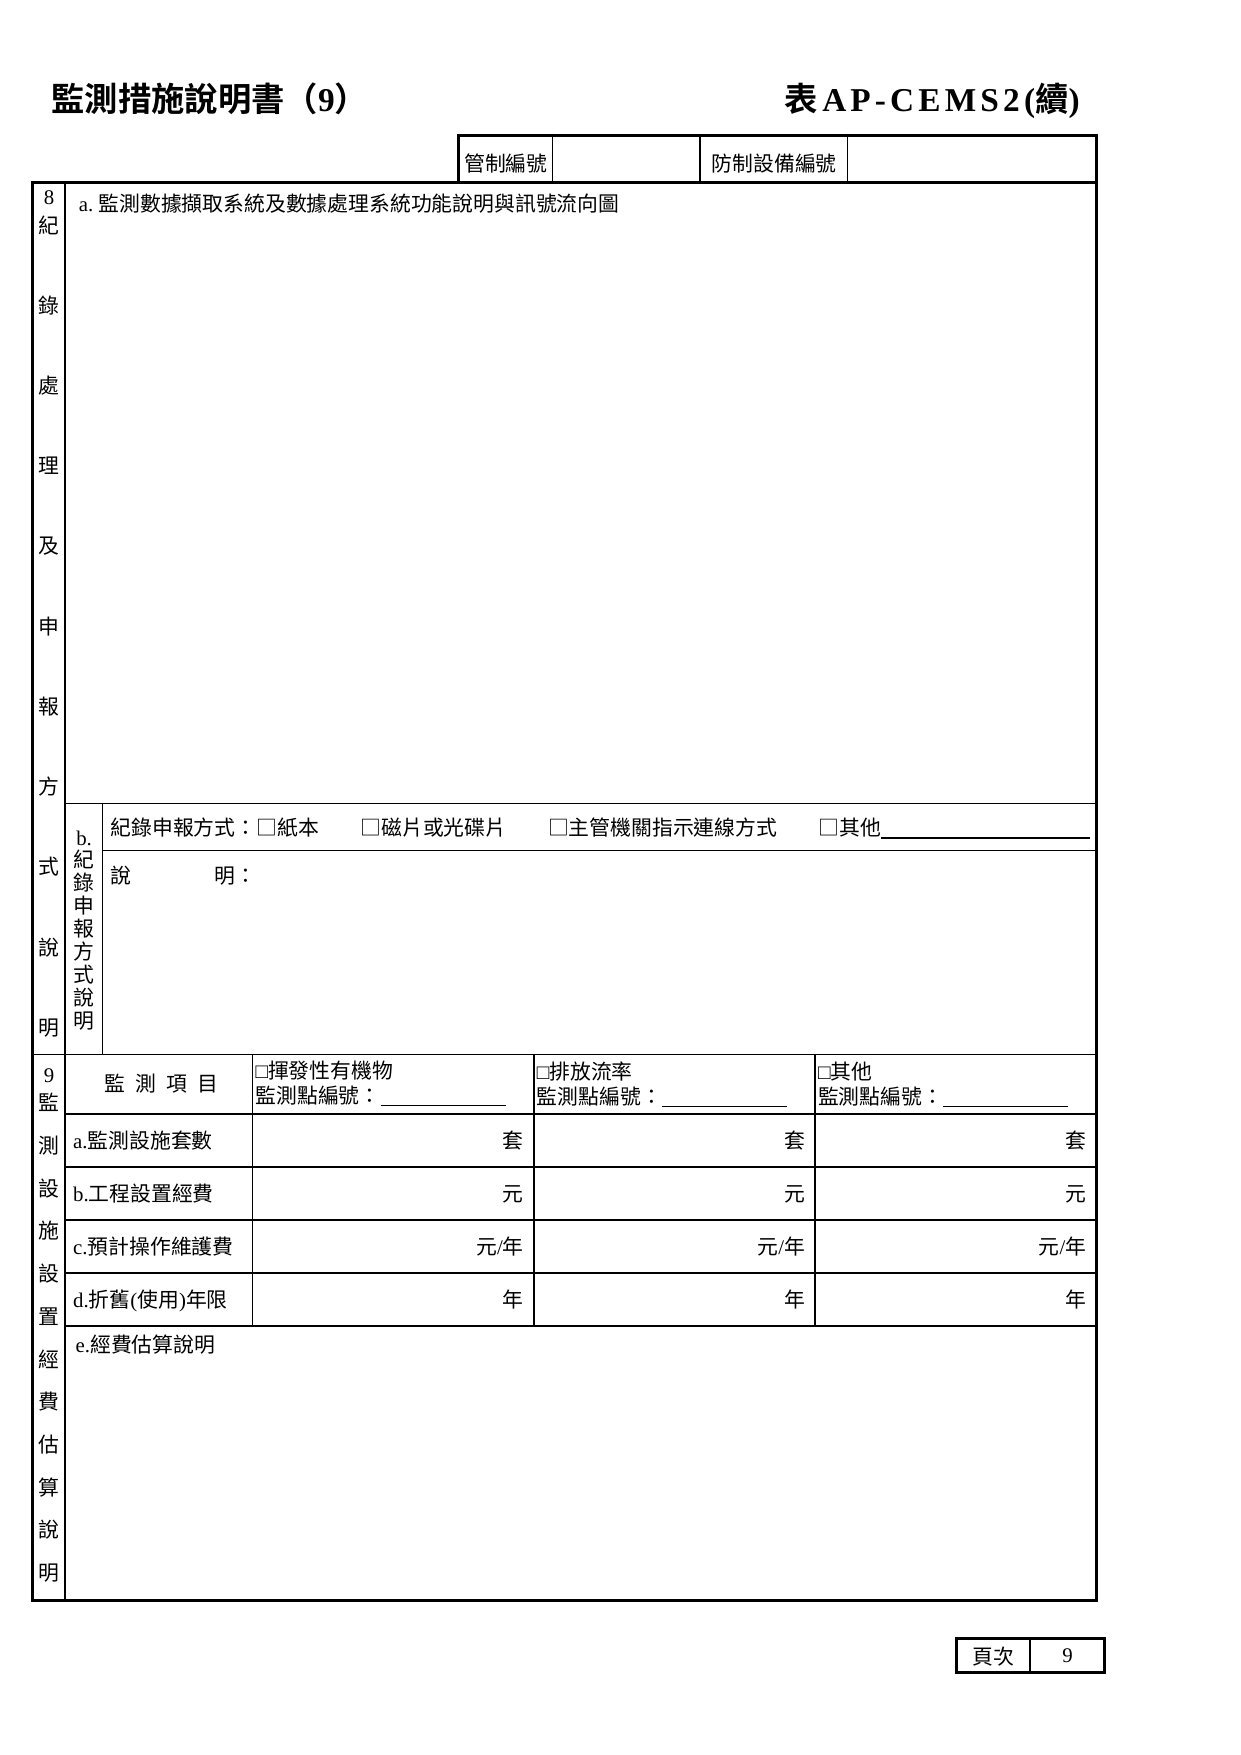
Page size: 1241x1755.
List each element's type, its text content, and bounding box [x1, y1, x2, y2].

table_cell d.折舊(使用)年限 [66, 1274, 252, 1325]
table_cell 年 [535, 1274, 814, 1325]
table_cell 元 [535, 1168, 814, 1219]
table_cell 套 [253, 1115, 533, 1166]
table_cell 套 [535, 1115, 814, 1166]
table_cell c.預計操作維護費 [66, 1221, 252, 1272]
text 監測措施說明書（9） 表AP-CEMS2(續) [51, 73, 1181, 121]
table_header [33, 134, 65, 181]
table_header [553, 137, 699, 181]
table_cell a. 監測數據擷取系統及數據處理系統功能說明與訊號流向圖 [66, 184, 1095, 803]
table_header [253, 134, 457, 181]
table_cell 元/年 [535, 1221, 814, 1272]
table_cell 8 紀 錄 處 理 及 申 報 方 式 說 明 [34, 184, 64, 1054]
table_cell 元/年 [253, 1221, 533, 1272]
table_cell 監 測 項 目 [66, 1055, 252, 1113]
table_cell 元/年 [816, 1221, 1095, 1272]
table_cell 紀錄申報方式：□紙本 □磁片或光碟片 □主管機關指示連線方式 □其他 [103, 804, 1095, 850]
table_cell 套 [816, 1115, 1095, 1166]
table_cell □其他 監測點編號： [816, 1055, 1095, 1113]
table_cell a.監測設施套數 [66, 1115, 252, 1166]
table_cell 年 [253, 1274, 533, 1325]
table_cell □揮發性有機物 監測點編號： [253, 1055, 533, 1113]
table_header [65, 134, 102, 181]
table_cell 元 [253, 1168, 533, 1219]
table_cell 年 [816, 1274, 1095, 1325]
table_header 防制設備編號 [701, 137, 847, 181]
table_header [103, 134, 252, 181]
table_header 管制編號 [460, 137, 552, 181]
table_cell 元 [816, 1168, 1095, 1219]
table_cell b.工程設置經費 [66, 1168, 252, 1219]
table_cell 說 明： [103, 851, 1095, 1054]
table_header [848, 137, 1095, 181]
table_cell b.紀錄申報方式說明 [66, 804, 102, 1054]
table_cell □排放流率 監測點編號： [535, 1055, 814, 1113]
table_cell e.經費估算說明 [66, 1327, 1095, 1599]
table_cell 9 監 測 設 施 設 置 經 費 估 算 說 明 [34, 1055, 64, 1599]
